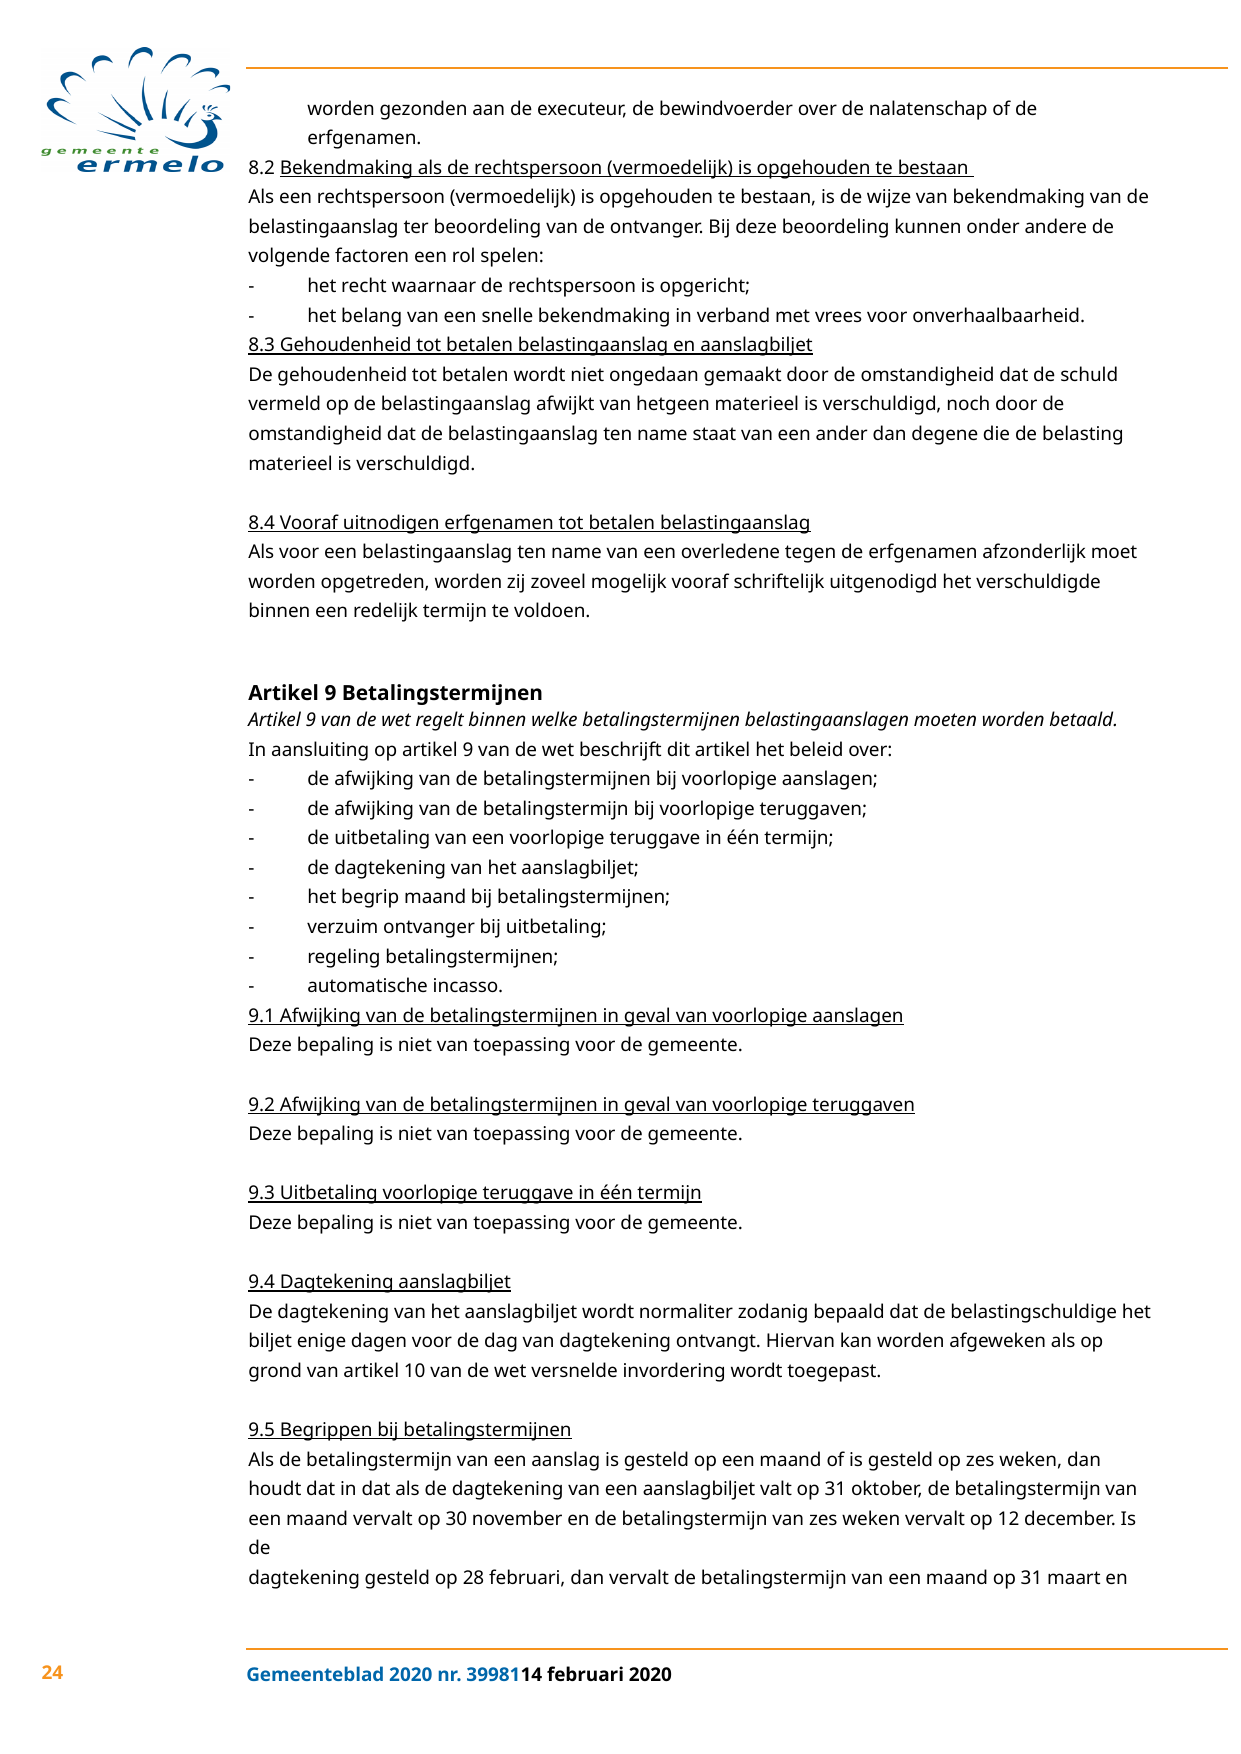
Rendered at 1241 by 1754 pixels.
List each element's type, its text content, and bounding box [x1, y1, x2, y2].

text Deze bepaling is niet van toepassing voor de gemeente. [248, 1120, 1152, 1146]
list de afwijking van de betalingstermijnen bij voorlopige aanslagen; [248, 765, 1152, 791]
list automatische incasso. [248, 972, 1152, 998]
text De gehoudenheid tot betalen wordt niet ongedaan gemaakt door de omstandigheid dat de schuld vermeld op de belastingaanslag afwijkt van hetgeen materieel is verschuldigd, noch door de omstandigheid dat de belastingaanslag ten name staat van een ander dan degene die de belasting materieel is verschuldigd. [248, 361, 1152, 476]
list het belang van een snelle bekendmaking in verband met vrees voor onverhaalbaarheid. [248, 302, 1152, 328]
text dagtekening gesteld op 28 februari, dan vervalt de betalingstermijn van een maand op 31 maart en [248, 1564, 1152, 1590]
list de dagtekening van het aanslagbiljet; [248, 854, 1152, 880]
list het recht waarnaar de rechtspersoon is opgericht; [248, 272, 1152, 298]
list de uitbetaling van een voorlopige teruggave in één termijn; [248, 824, 1152, 850]
text De dagtekening van het aanslagbiljet wordt normaliter zodanig bepaald dat de belastingschuldige het biljet enige dagen voor de dag van dagtekening ontvangt. Hiervan kan worden afgeweken als op grond van artikel 10 van de wet versnelde invordering wordt toegepast. [248, 1298, 1152, 1383]
text Deze bepaling is niet van toepassing voor de gemeente. [248, 1032, 1152, 1057]
text 8.3 Gehoudenheid tot betalen belastingaanslag en aanslagbiljet [248, 331, 1152, 357]
text 9.3 Uitbetaling voorlopige teruggave in één termijn [248, 1179, 1152, 1205]
text 9.4 Dagtekening aanslagbiljet [248, 1268, 1152, 1294]
list worden gezonden aan de executeur, de bewindvoerder over de nalatenschap of de erfgenamen. [248, 95, 1152, 150]
text 9.5 Begrippen bij betalingstermijnen [248, 1416, 1152, 1442]
picture [41, 47, 231, 172]
list verzuim ontvanger bij uitbetaling; [248, 913, 1152, 939]
list het begrip maand bij betalingstermijnen; [248, 884, 1152, 909]
text 8.4 Vooraf uitnodigen erfgenamen tot betalen belastingaanslag [248, 509, 1152, 535]
text 9.2 Afwijking van de betalingstermijnen in geval van voorlopige teruggaven [248, 1091, 1152, 1116]
text Deze bepaling is niet van toepassing voor de gemeente. [248, 1209, 1152, 1235]
text 8.2 Bekendmaking als de rechtspersoon (vermoedelijk) is opgehouden te bestaan [248, 154, 1152, 180]
text Als de betalingstermijn van een aanslag is gesteld op een maand of is gesteld op zes weken, dan houdt dat in dat als de dagtekening van een aanslagbiljet valt op 31 oktober, de betalingstermijn van een maand vervalt op 30 november en de betalingstermijn van zes weken vervalt op 12 december. Is de [248, 1446, 1152, 1560]
list de afwijking van de betalingstermijn bij voorlopige teruggaven; [248, 795, 1152, 821]
text 9.1 Afwijking van de betalingstermijnen in geval van voorlopige aanslagen [248, 1002, 1152, 1028]
text Artikel 9 Betalingstermijnen [248, 678, 1152, 706]
list regeling betalingstermijnen; [248, 943, 1152, 968]
text Als een rechtspersoon (vermoedelijk) is opgehouden te bestaan, is de wijze van bekendmaking van de belastingaanslag ter beoordeling van de ontvanger. Bij deze beoordeling kunnen onder andere de volgende factoren een rol spelen: [248, 183, 1152, 268]
text Artikel 9 van de wet regelt binnen welke betalingstermijnen belastingaanslagen moeten worden betaald. [248, 706, 1152, 732]
text In aansluiting op artikel 9 van de wet beschrijft dit artikel het beleid over: [248, 736, 1152, 761]
text Als voor een belastingaanslag ten name van een overledene tegen de erfgenamen afzonderlijk moet worden opgetreden, worden zij zoveel mogelijk vooraf schriftelijk uitgenodigd het verschuldigde binnen een redelijk termijn te voldoen. [248, 538, 1152, 623]
